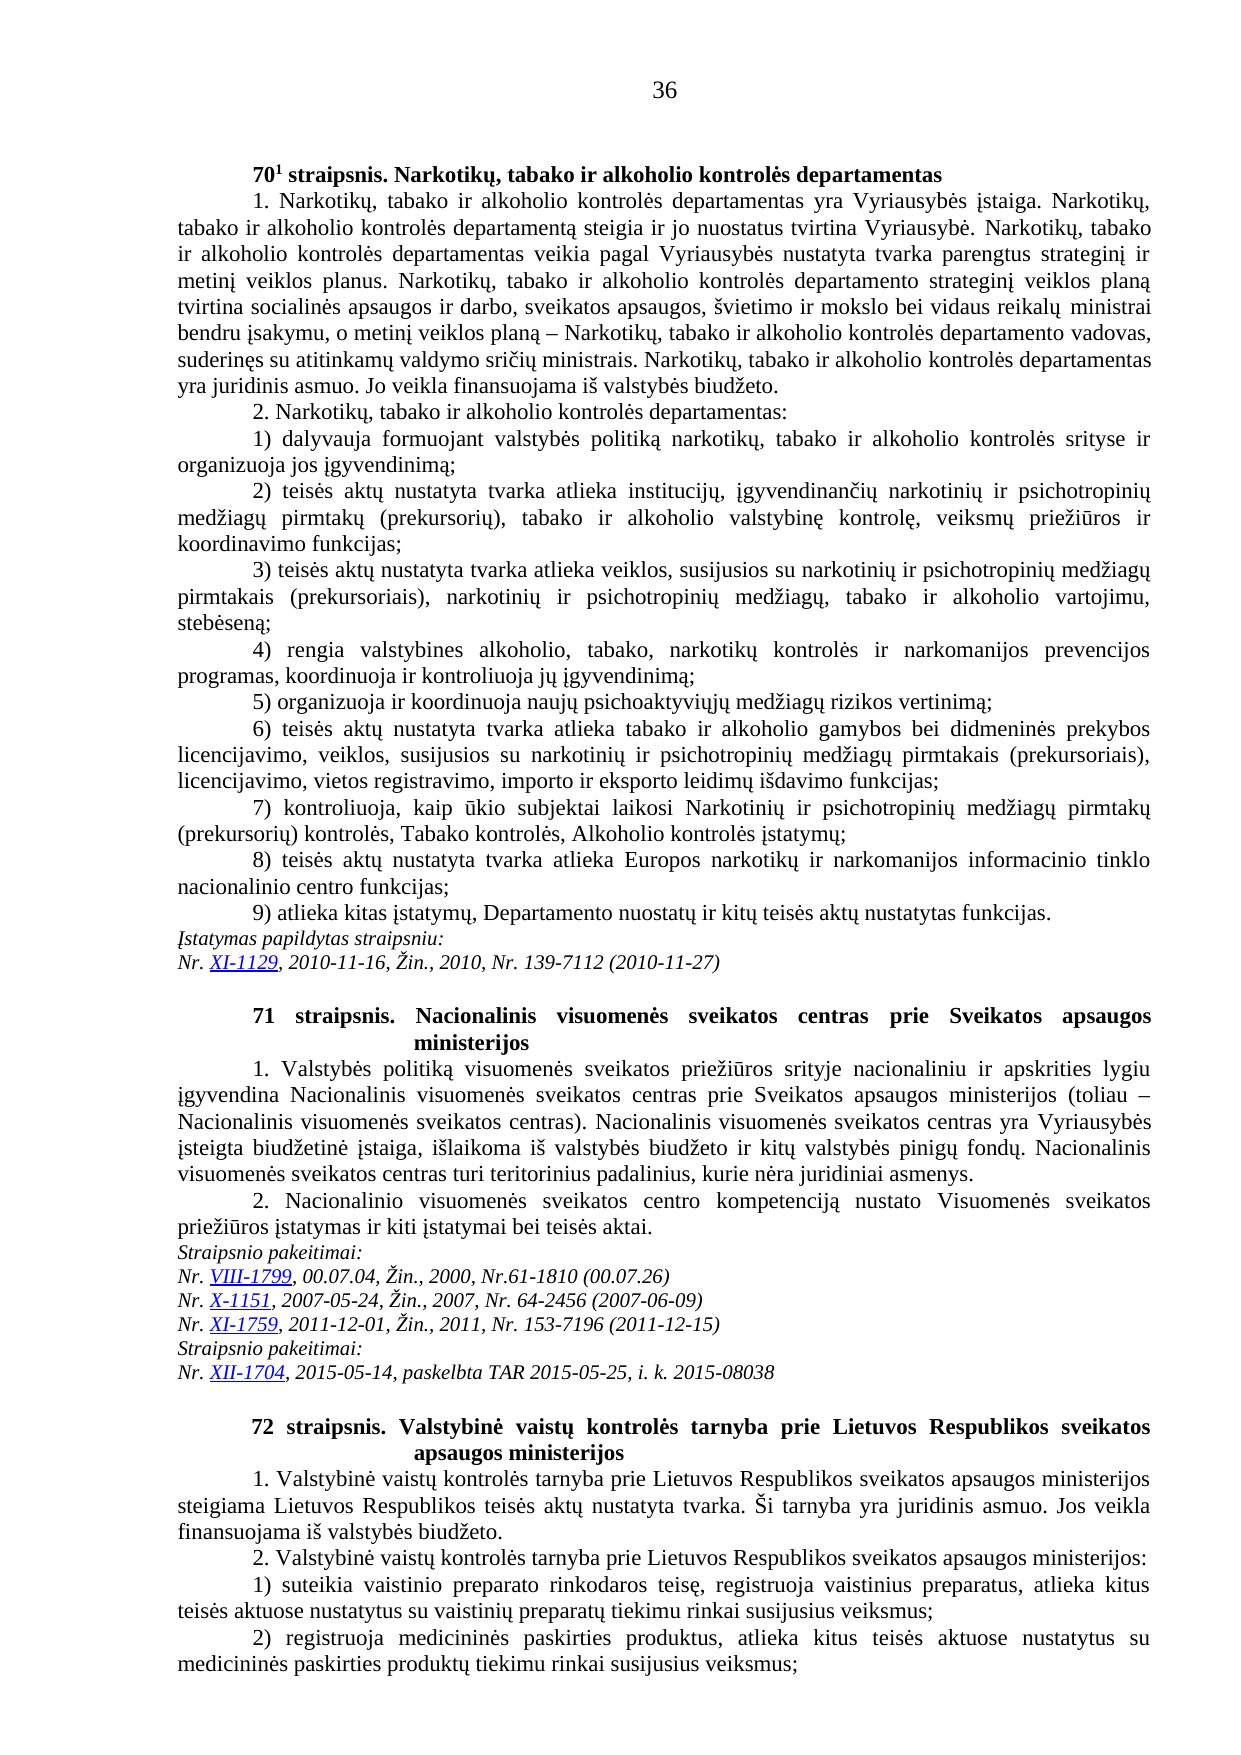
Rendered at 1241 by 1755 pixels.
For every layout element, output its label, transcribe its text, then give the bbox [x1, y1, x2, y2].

text 2. Narkotikų, tabako ir alkoholio kontrolės departamentas: [177, 398, 1152, 425]
text 6) teisės aktų nustatyta tvarka atlieka tabako ir alkoholio gamybos bei didmeninės prekybos licencijavimo, veiklos, susijusios su narkotinių ir psichotropinių medžiagų pirmtakais (prekursoriais), licencijavimo, vietos registravimo, importo ir eksporto leidimų išdavimo funkcijas; [177, 715, 1152, 794]
text Nr. X-1151, 2007-05-24, Žin., 2007, Nr. 64-2456 (2007-06-09) [177, 1288, 1152, 1312]
text Nr. XI-1129, 2010-11-16, Žin., 2010, Nr. 139-7112 (2010-11-27) [177, 949, 1152, 974]
text 71 straipsnis. Nacionalinis visuomenės sveikatos centras prie Sveikatos apsaugos ministerijos [252, 1002, 1152, 1055]
text 2. Nacionalinio visuomenės sveikatos centro kompetenciją nustato Visuomenės sveikatos priežiūros įstatymas ir kiti įstatymai bei teisės aktai. [177, 1187, 1152, 1239]
text 4) rengia valstybines alkoholio, tabako, narkotikų kontrolės ir narkomanijos prevencijos programas, koordinuoja ir kontroliuoja jų įgyvendinimą; [177, 636, 1152, 688]
text 701 straipsnis. Narkotikų, tabako ir alkoholio kontrolės departamentas [177, 161, 1152, 188]
text 5) organizuoja ir koordinuoja naujų psichoaktyviųjų medžiagų rizikos vertinimą; [177, 688, 1152, 715]
text 1) suteikia vaistinio preparato rinkodaros teisę, registruoja vaistinius preparatus, atlieka kitus teisės aktuose nustatytus su vaistinių preparatų tiekimu rinkai susijusius veiksmus; [177, 1571, 1152, 1623]
text Straipsnio pakeitimai: [177, 1239, 1152, 1264]
text Nr. XI-1759, 2011-12-01, Žin., 2011, Nr. 153-7196 (2011-12-15) [177, 1312, 1152, 1336]
text Nr. VIII-1799, 00.07.04, Žin., 2000, Nr.61-1810 (00.07.26) [177, 1264, 1152, 1288]
text Įstatymas papildytas straipsniu: [177, 926, 1152, 949]
text 1. Narkotikų, tabako ir alkoholio kontrolės departamentas yra Vyriausybės įstaiga. Narkotikų, tabako ir alkoholio kontrolės departamentą steigia ir jo nuostatus tvirtina Vyriausybė. Narkotikų, tabako ir alkoholio kontrolės departamentas veikia pagal Vyriausybės nustatyta tvarka parengtus strateginį ir metinį veiklos planus. Narkotikų, tabako ir alkoholio kontrolės departamento strateginį veiklos planą tvirtina socialinės apsaugos ir darbo, sveikatos apsaugos, švietimo ir mokslo bei vidaus reikalų ministrai bendru įsakymu, o metinį veiklos planą – Narkotikų, tabako ir alkoholio kontrolės departamento vadovas, suderinęs su atitinkamų valdymo sričių ministrais. Narkotikų, tabako ir alkoholio kontrolės departamentas yra juridinis asmuo. Jo veikla finansuojama iš valstybės biudžeto. [177, 188, 1152, 398]
text 7) kontroliuoja, kaip ūkio subjektai laikosi Narkotinių ir psichotropinių medžiagų pirmtakų (prekursorių) kontrolės, Tabako kontrolės, Alkoholio kontrolės įstatymų; [177, 794, 1152, 846]
text 72 straipsnis. Valstybinė vaistų kontrolės tarnyba prie Lietuvos Respublikos sveikatos apsaugos ministerijos [251, 1413, 1152, 1465]
text 3) teisės aktų nustatyta tvarka atlieka veiklos, susijusios su narkotinių ir psichotropinių medžiagų pirmtakais (prekursoriais), narkotinių ir psichotropinių medžiagų, tabako ir alkoholio vartojimu, stebėseną; [177, 557, 1152, 636]
text 2) teisės aktų nustatyta tvarka atlieka institucijų, įgyvendinančių narkotinių ir psichotropinių medžiagų pirmtakų (prekursorių), tabako ir alkoholio valstybinę kontrolę, veiksmų priežiūros ir koordinavimo funkcijas; [177, 477, 1152, 557]
text 2) registruoja medicininės paskirties produktus, atlieka kitus teisės aktuose nustatytus su medicininės paskirties produktų tiekimu rinkai susijusius veiksmus; [177, 1623, 1152, 1676]
text 9) atlieka kitas įstatymų, Departamento nuostatų ir kitų teisės aktų nustatytas funkcijas. [177, 899, 1152, 926]
text Straipsnio pakeitimai: [177, 1336, 1152, 1360]
text 1) dalyvauja formuojant valstybės politiką narkotikų, tabako ir alkoholio kontrolės srityse ir organizuoja jos įgyvendinimą; [177, 425, 1152, 477]
text 8) teisės aktų nustatyta tvarka atlieka Europos narkotikų ir narkomanijos informacinio tinklo nacionalinio centro funkcijas; [177, 846, 1152, 899]
text 1. Valstybinė vaistų kontrolės tarnyba prie Lietuvos Respublikos sveikatos apsaugos ministerijos steigiama Lietuvos Respublikos teisės aktų nustatyta tvarka. Ši tarnyba yra juridinis asmuo. Jos veikla finansuojama iš valstybės biudžeto. [177, 1465, 1152, 1544]
text 2. Valstybinė vaistų kontrolės tarnyba prie Lietuvos Respublikos sveikatos apsaugos ministerijos: [177, 1544, 1152, 1571]
text 1. Valstybės politiką visuomenės sveikatos priežiūros srityje nacionaliniu ir apskrities lygiu įgyvendina Nacionalinis visuomenės sveikatos centras prie Sveikatos apsaugos ministerijos (toliau – Nacionalinis visuomenės sveikatos centras). Nacionalinis visuomenės sveikatos centras yra Vyriausybės įsteigta biudžetinė įstaiga, išlaikoma iš valstybės biudžeto ir kitų valstybės pinigų fondų. Nacionalinis visuomenės sveikatos centras turi teritorinius padalinius, kurie nėra juridiniai asmenys. [177, 1055, 1152, 1187]
text Nr. XII-1704, 2015-05-14, paskelbta TAR 2015-05-25, i. k. 2015-08038 [177, 1360, 1152, 1384]
